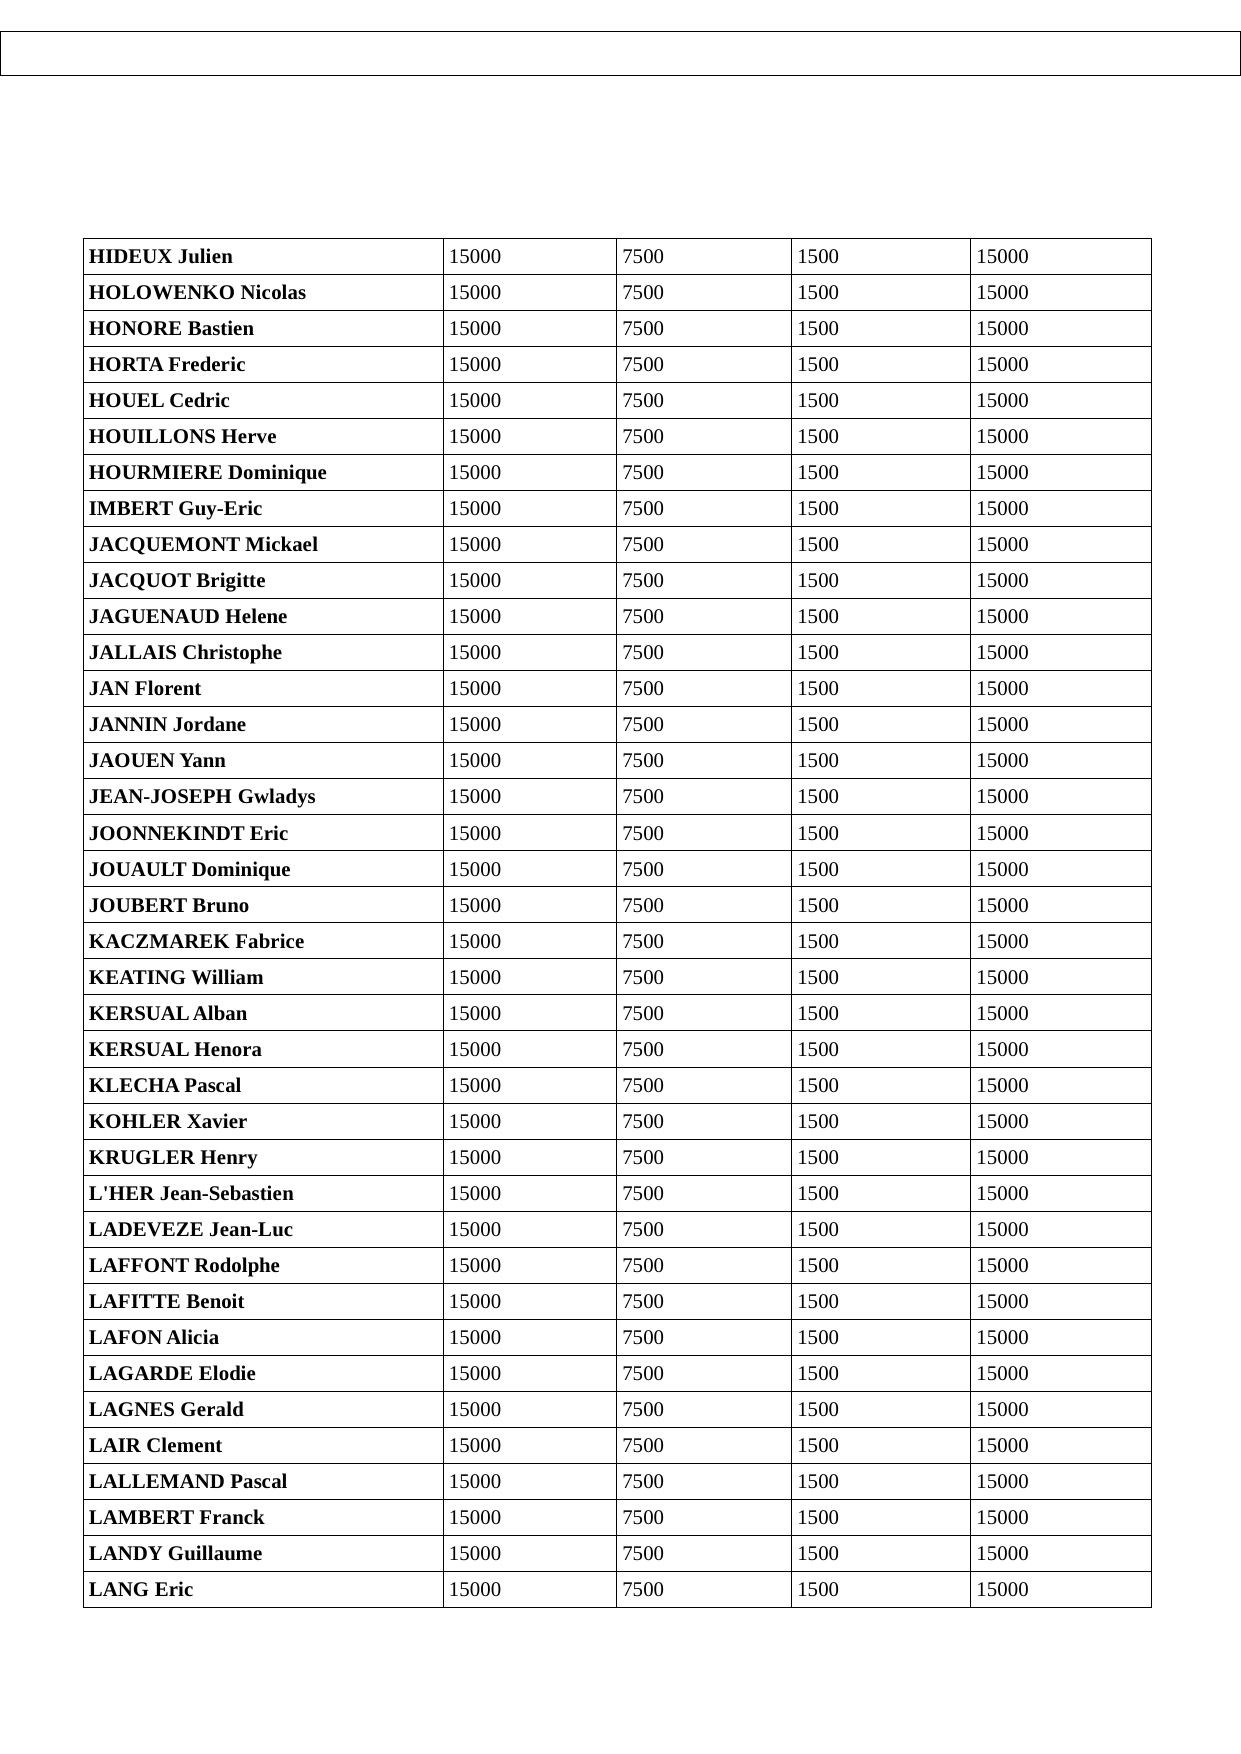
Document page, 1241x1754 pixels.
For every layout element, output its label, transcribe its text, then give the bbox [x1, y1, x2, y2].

table_cell 15000 [444, 275, 616, 309]
table_cell JAOUEN Yann [84, 743, 443, 778]
table_cell LAIR Clement [84, 1428, 443, 1463]
table_cell HOUILLONS Herve [84, 419, 443, 454]
table_cell 15000 [971, 599, 1151, 634]
table_cell 15000 [444, 1464, 616, 1499]
table_cell 15000 [444, 743, 616, 778]
table_cell 15000 [444, 1356, 616, 1391]
table_cell 15000 [444, 887, 616, 922]
table_cell 7500 [617, 1284, 791, 1319]
table_cell 7500 [617, 311, 791, 346]
table_cell 7500 [617, 1536, 791, 1571]
table_cell 7500 [617, 1428, 791, 1463]
table_cell 15000 [971, 239, 1151, 273]
table_cell 1500 [792, 275, 970, 309]
table_cell 15000 [971, 1392, 1151, 1427]
table_cell 1500 [792, 1284, 970, 1319]
table_cell 1500 [792, 743, 970, 778]
table_cell 15000 [444, 1320, 616, 1355]
table_cell 7500 [617, 1320, 791, 1355]
table_cell 15000 [971, 923, 1151, 958]
table_cell 7500 [617, 743, 791, 778]
table_cell IMBERT Guy-Eric [84, 491, 443, 526]
table_cell 15000 [971, 887, 1151, 922]
table_cell 7500 [617, 275, 791, 309]
table_cell 7500 [617, 347, 791, 382]
table_cell 15000 [444, 347, 616, 382]
table_cell 1500 [792, 491, 970, 526]
table_cell HOURMIERE Dominique [84, 455, 443, 490]
table_cell 15000 [444, 1500, 616, 1535]
table_cell 1500 [792, 1248, 970, 1283]
table_cell HORTA Frederic [84, 347, 443, 382]
table_cell 1500 [792, 1320, 970, 1355]
table_cell 15000 [444, 1140, 616, 1174]
table_cell 15000 [971, 635, 1151, 670]
table_cell KOHLER Xavier [84, 1104, 443, 1138]
table_cell 1500 [792, 347, 970, 382]
table_cell 1500 [792, 779, 970, 814]
table_cell 15000 [971, 1212, 1151, 1247]
table_cell 7500 [617, 1392, 791, 1427]
table_cell 15000 [444, 1572, 616, 1607]
table_cell JAGUENAUD Helene [84, 599, 443, 634]
table_cell JACQUOT Brigitte [84, 563, 443, 598]
table_cell 15000 [444, 959, 616, 994]
table_cell 15000 [444, 1031, 616, 1066]
table_cell 1500 [792, 923, 970, 958]
table_cell 15000 [444, 419, 616, 454]
table_cell 15000 [971, 1104, 1151, 1138]
table_cell 1500 [792, 671, 970, 706]
table_cell 15000 [444, 707, 616, 742]
table_cell 15000 [971, 1572, 1151, 1607]
table_cell 15000 [971, 1248, 1151, 1283]
table_cell HONORE Bastien [84, 311, 443, 346]
table_cell 15000 [971, 1464, 1151, 1499]
table_cell 1500 [792, 995, 970, 1030]
table_cell LAGARDE Elodie [84, 1356, 443, 1391]
table_cell 15000 [444, 1176, 616, 1211]
table_cell 7500 [617, 383, 791, 418]
table_cell 1500 [792, 311, 970, 346]
table_cell 15000 [971, 563, 1151, 598]
table_cell LANDY Guillaume [84, 1536, 443, 1571]
table_cell 1500 [792, 1464, 970, 1499]
table_cell 7500 [617, 1356, 791, 1391]
table_cell 15000 [971, 671, 1151, 706]
table_cell 7500 [617, 779, 791, 814]
table_cell 7500 [617, 455, 791, 490]
table_cell 15000 [444, 1104, 616, 1138]
table_cell 15000 [971, 1140, 1151, 1174]
table_cell 1500 [792, 1104, 970, 1138]
table_cell 7500 [617, 635, 791, 670]
table_cell 15000 [971, 1356, 1151, 1391]
table_cell 15000 [971, 455, 1151, 490]
table_cell 7500 [617, 1212, 791, 1247]
table_cell 15000 [444, 923, 616, 958]
table_cell 1500 [792, 1212, 970, 1247]
table_cell 15000 [971, 995, 1151, 1030]
table_cell 1500 [792, 1140, 970, 1174]
table_cell LAMBERT Franck [84, 1500, 443, 1535]
table_cell 7500 [617, 707, 791, 742]
table_cell 1500 [792, 239, 970, 273]
table_cell JALLAIS Christophe [84, 635, 443, 670]
table_cell 7500 [617, 239, 791, 273]
table_cell 1500 [792, 851, 970, 886]
table_cell 15000 [444, 563, 616, 598]
table_cell 7500 [617, 419, 791, 454]
table_cell 15000 [444, 527, 616, 562]
table_cell 15000 [444, 779, 616, 814]
table_cell 1500 [792, 887, 970, 922]
table_cell HOLOWENKO Nicolas [84, 275, 443, 309]
table_cell 15000 [444, 599, 616, 634]
table_cell 1500 [792, 1428, 970, 1463]
table_cell 7500 [617, 851, 791, 886]
table_cell 15000 [971, 743, 1151, 778]
table_cell 15000 [444, 383, 616, 418]
table_cell L'HER Jean-Sebastien [84, 1176, 443, 1211]
table_cell 15000 [444, 635, 616, 670]
table_cell JEAN-JOSEPH Gwladys [84, 779, 443, 814]
table_cell LAFON Alicia [84, 1320, 443, 1355]
table_cell 15000 [971, 1428, 1151, 1463]
table_cell 15000 [971, 383, 1151, 418]
table_cell 1500 [792, 1068, 970, 1102]
table_cell LALLEMAND Pascal [84, 1464, 443, 1499]
table_cell 1500 [792, 455, 970, 490]
table_cell 15000 [971, 1500, 1151, 1535]
table_cell 1500 [792, 419, 970, 454]
table_cell KERSUAL Henora [84, 1031, 443, 1066]
table_cell 7500 [617, 1104, 791, 1138]
table_cell 7500 [617, 527, 791, 562]
table_cell LAFITTE Benoit [84, 1284, 443, 1319]
table_cell 1500 [792, 707, 970, 742]
table_cell 7500 [617, 671, 791, 706]
table_cell 7500 [617, 995, 791, 1030]
table_cell 15000 [444, 671, 616, 706]
table_cell 1500 [792, 599, 970, 634]
table_cell 7500 [617, 1068, 791, 1102]
table_cell 15000 [971, 527, 1151, 562]
table_cell 15000 [444, 1212, 616, 1247]
table_cell 1500 [792, 1500, 970, 1535]
table_cell 7500 [617, 491, 791, 526]
table_cell HOUEL Cedric [84, 383, 443, 418]
table_cell KACZMAREK Fabrice [84, 923, 443, 958]
table_cell 7500 [617, 815, 791, 850]
table_cell 15000 [971, 1536, 1151, 1571]
table_cell KRUGLER Henry [84, 1140, 443, 1174]
table_cell 15000 [971, 779, 1151, 814]
table_cell 15000 [971, 275, 1151, 309]
table_cell 15000 [444, 1284, 616, 1319]
table_cell 15000 [444, 995, 616, 1030]
table_cell 7500 [617, 1464, 791, 1499]
table_cell HIDEUX Julien [84, 239, 443, 273]
table_cell 15000 [444, 1392, 616, 1427]
table_cell LAGNES Gerald [84, 1392, 443, 1427]
table_cell 15000 [971, 707, 1151, 742]
table_cell 15000 [444, 815, 616, 850]
table_cell JACQUEMONT Mickael [84, 527, 443, 562]
table_cell 7500 [617, 887, 791, 922]
table_cell 1500 [792, 1356, 970, 1391]
table_cell JOONNEKINDT Eric [84, 815, 443, 850]
table_cell 15000 [971, 1176, 1151, 1211]
table_cell 15000 [444, 239, 616, 273]
table_cell 7500 [617, 599, 791, 634]
table_cell KLECHA Pascal [84, 1068, 443, 1102]
table_cell 1500 [792, 1392, 970, 1427]
table_cell 1500 [792, 1536, 970, 1571]
table_cell JOUBERT Bruno [84, 887, 443, 922]
table_cell 7500 [617, 1140, 791, 1174]
table_cell 15000 [971, 491, 1151, 526]
table_cell 1500 [792, 527, 970, 562]
table_cell 7500 [617, 923, 791, 958]
table_cell 7500 [617, 563, 791, 598]
table_cell KERSUAL Alban [84, 995, 443, 1030]
table_cell 15000 [971, 851, 1151, 886]
table_cell 15000 [971, 1284, 1151, 1319]
table_cell 15000 [444, 1428, 616, 1463]
table_cell JANNIN Jordane [84, 707, 443, 742]
table_cell JOUAULT Dominique [84, 851, 443, 886]
table_cell 15000 [971, 419, 1151, 454]
table_cell 7500 [617, 1248, 791, 1283]
table_cell 7500 [617, 1176, 791, 1211]
table_cell 1500 [792, 959, 970, 994]
table_cell 15000 [971, 815, 1151, 850]
table_cell 15000 [444, 491, 616, 526]
table_cell 15000 [971, 347, 1151, 382]
table_cell JAN Florent [84, 671, 443, 706]
table_cell 7500 [617, 1031, 791, 1066]
table_cell 1500 [792, 1572, 970, 1607]
table_cell 15000 [444, 455, 616, 490]
table_cell 15000 [971, 959, 1151, 994]
table_cell LAFFONT Rodolphe [84, 1248, 443, 1283]
table_cell LADEVEZE Jean-Luc [84, 1212, 443, 1247]
table_cell 15000 [971, 1031, 1151, 1066]
table_cell 1500 [792, 635, 970, 670]
table_cell 1500 [792, 815, 970, 850]
table_cell 15000 [444, 311, 616, 346]
table_cell 15000 [444, 851, 616, 886]
table_cell 1500 [792, 1176, 970, 1211]
table_cell 1500 [792, 563, 970, 598]
table_cell 7500 [617, 959, 791, 994]
table_cell 15000 [444, 1536, 616, 1571]
table_cell 7500 [617, 1500, 791, 1535]
table_cell LANG Eric [84, 1572, 443, 1607]
table_cell 15000 [971, 311, 1151, 346]
table_cell 15000 [971, 1320, 1151, 1355]
table_cell 1500 [792, 1031, 970, 1066]
table_cell 15000 [971, 1068, 1151, 1102]
table_cell 15000 [444, 1068, 616, 1102]
table_cell KEATING William [84, 959, 443, 994]
table_cell 7500 [617, 1572, 791, 1607]
table_cell 15000 [444, 1248, 616, 1283]
table_cell 1500 [792, 383, 970, 418]
